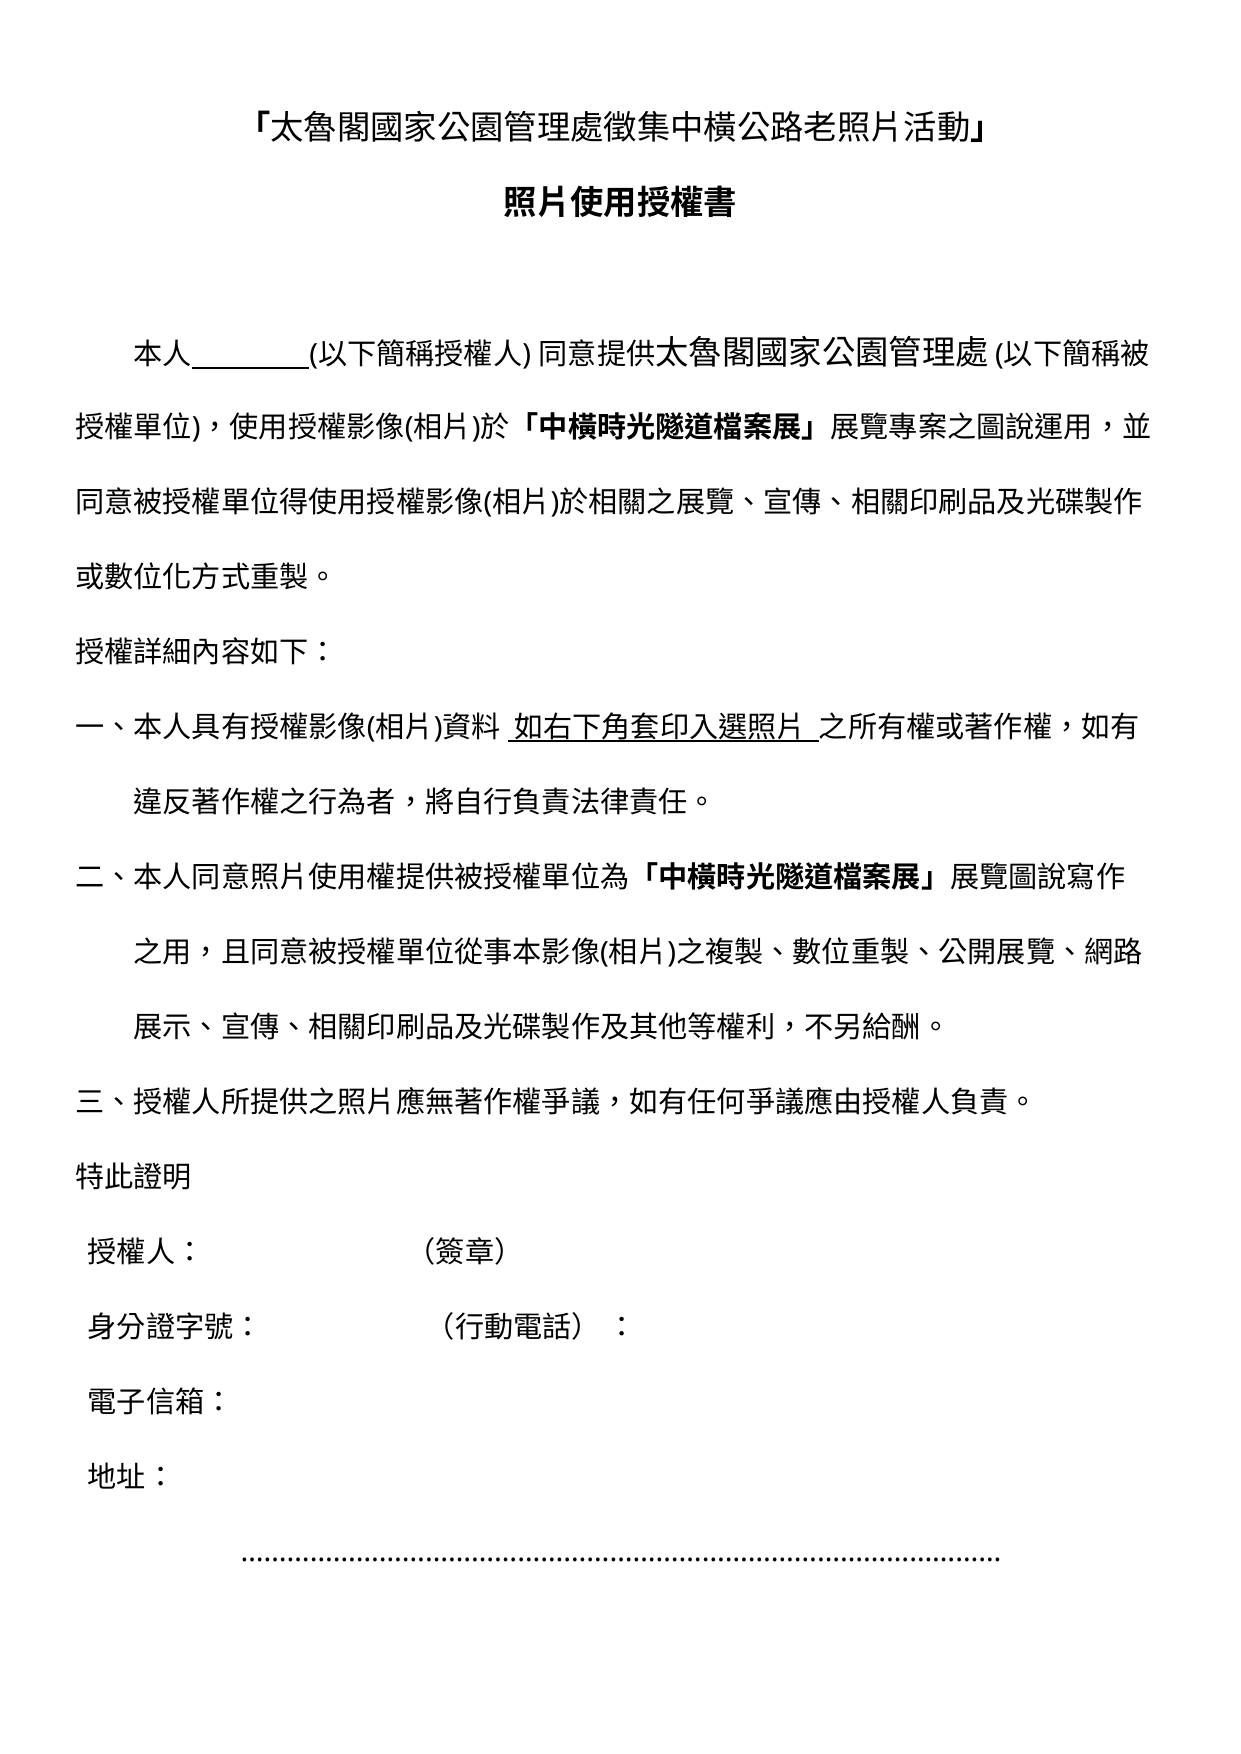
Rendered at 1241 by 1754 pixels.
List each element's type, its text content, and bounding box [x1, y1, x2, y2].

text 授權人： （簽章） [87, 1206, 1153, 1281]
text 「太魯閣國家公園管理處徵集中橫公路老照片活動」 [75, 81, 1165, 156]
text 一、本人具有授權影像(相片)資料 如右下角套印入選照片 之所有權或著作權，如有違反著作權之行為者，將自行負責法律責任。 [75, 681, 1153, 831]
text 三、授權人所提供之照片應無著作權爭議，如有任何爭議應由授權人負責。 [75, 1056, 1153, 1131]
text ……………………………………………………………………………………… [75, 1506, 1153, 1581]
text 電子信箱： [87, 1356, 1153, 1431]
text 地址： [87, 1431, 1153, 1506]
text 二、本人同意照片使用權提供被授權單位為「中橫時光隧道檔案展」展覽圖說寫作之用，且同意被授權單位從事本影像(相片)之複製、數位重製、公開展覽、網路展示、宣傳、相關印刷品及光碟製作及其他等權利，不另給酬。 [75, 831, 1153, 1056]
text 身分證字號： （行動電話） ： [87, 1281, 1153, 1356]
text 照片使用授權書 [75, 156, 1165, 231]
text 本人 (以下簡稱授權人) 同意提供太魯閣國家公園管理處 (以下簡稱被授權單位)，使用授權影像(相片)於「中橫時光隧道檔案展」展覽專案之圖說運用，並同意被授權單位得使用授權影像(相片)於相關之展覽、宣傳、相關印刷品及光碟製作或數位化方式重製。 授權詳細內容如下： [75, 306, 1165, 681]
text 特此證明 [75, 1131, 1165, 1206]
